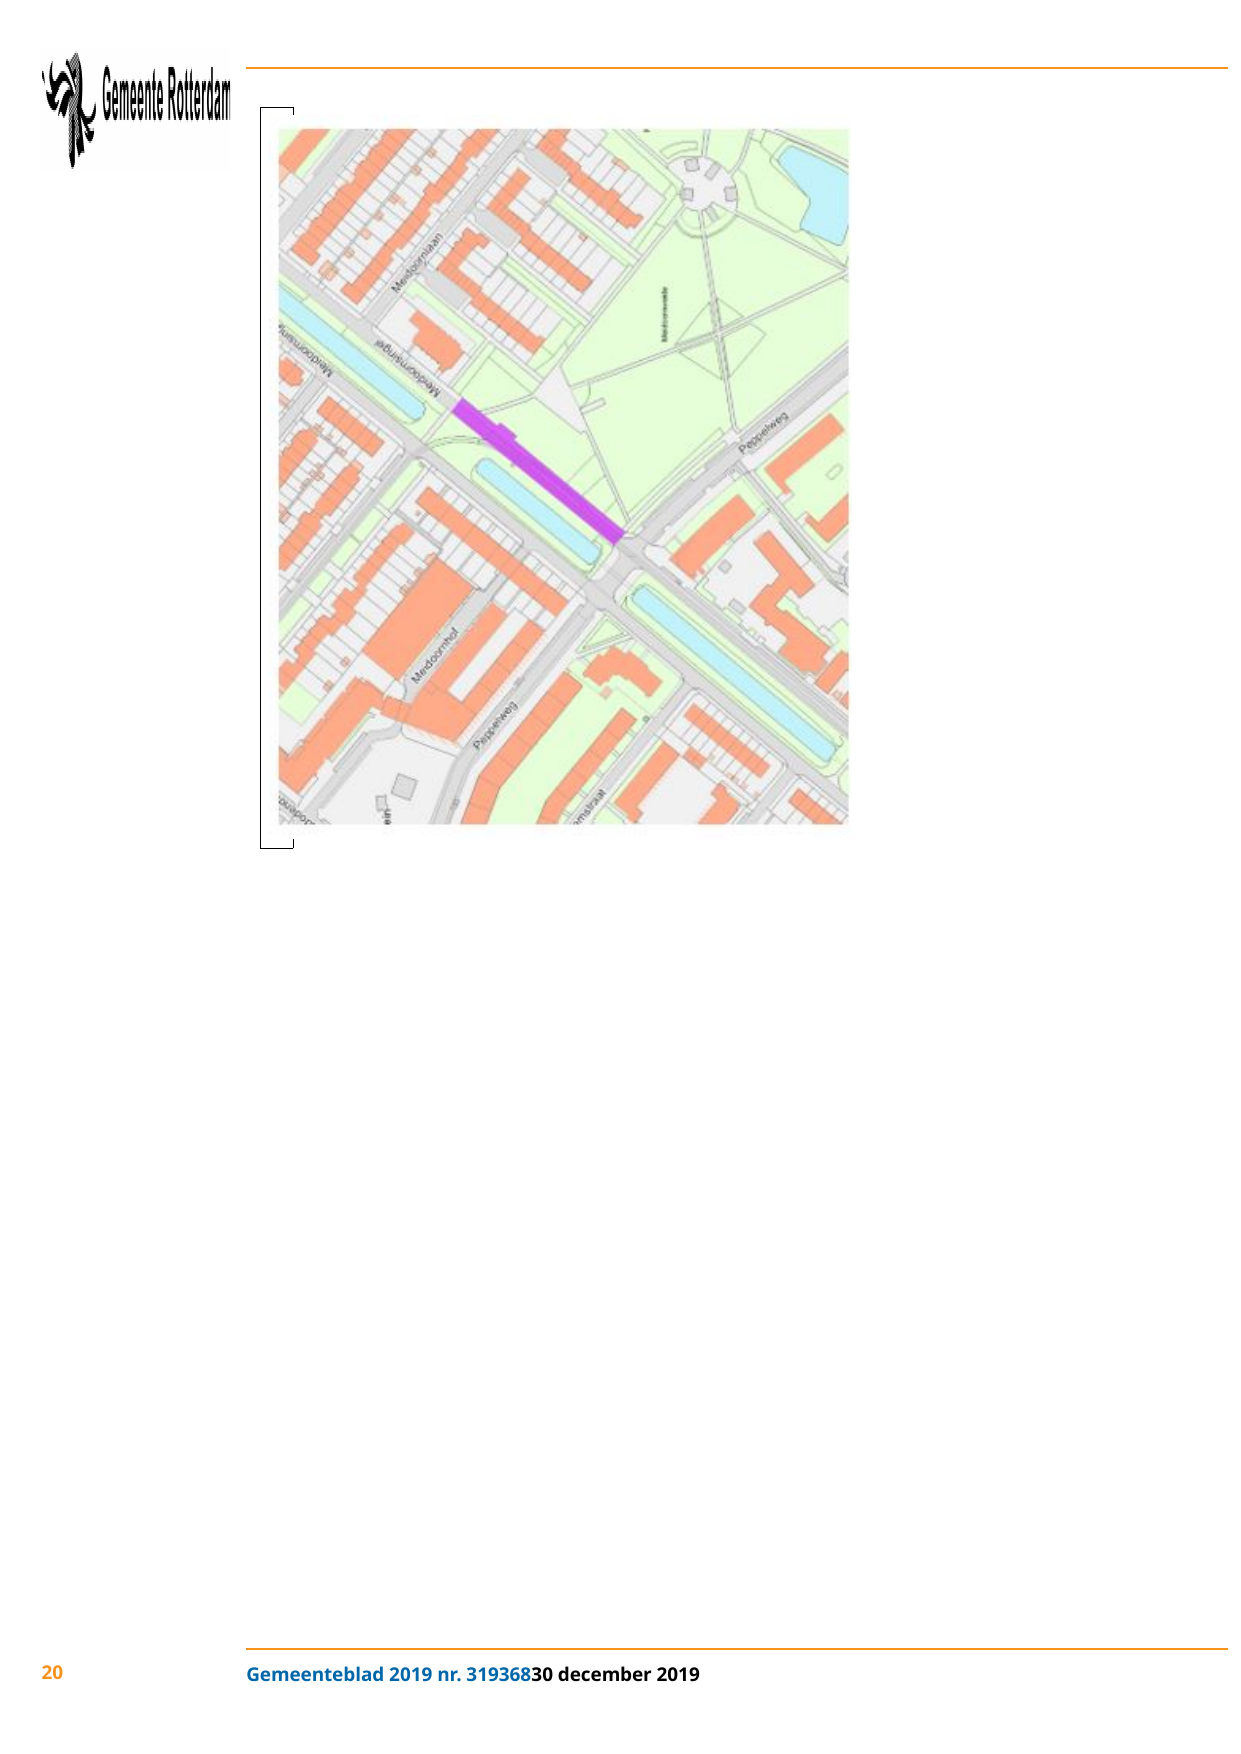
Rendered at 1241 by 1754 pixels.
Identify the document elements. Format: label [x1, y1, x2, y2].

picture [268, 115, 860, 839]
picture [41, 47, 231, 172]
